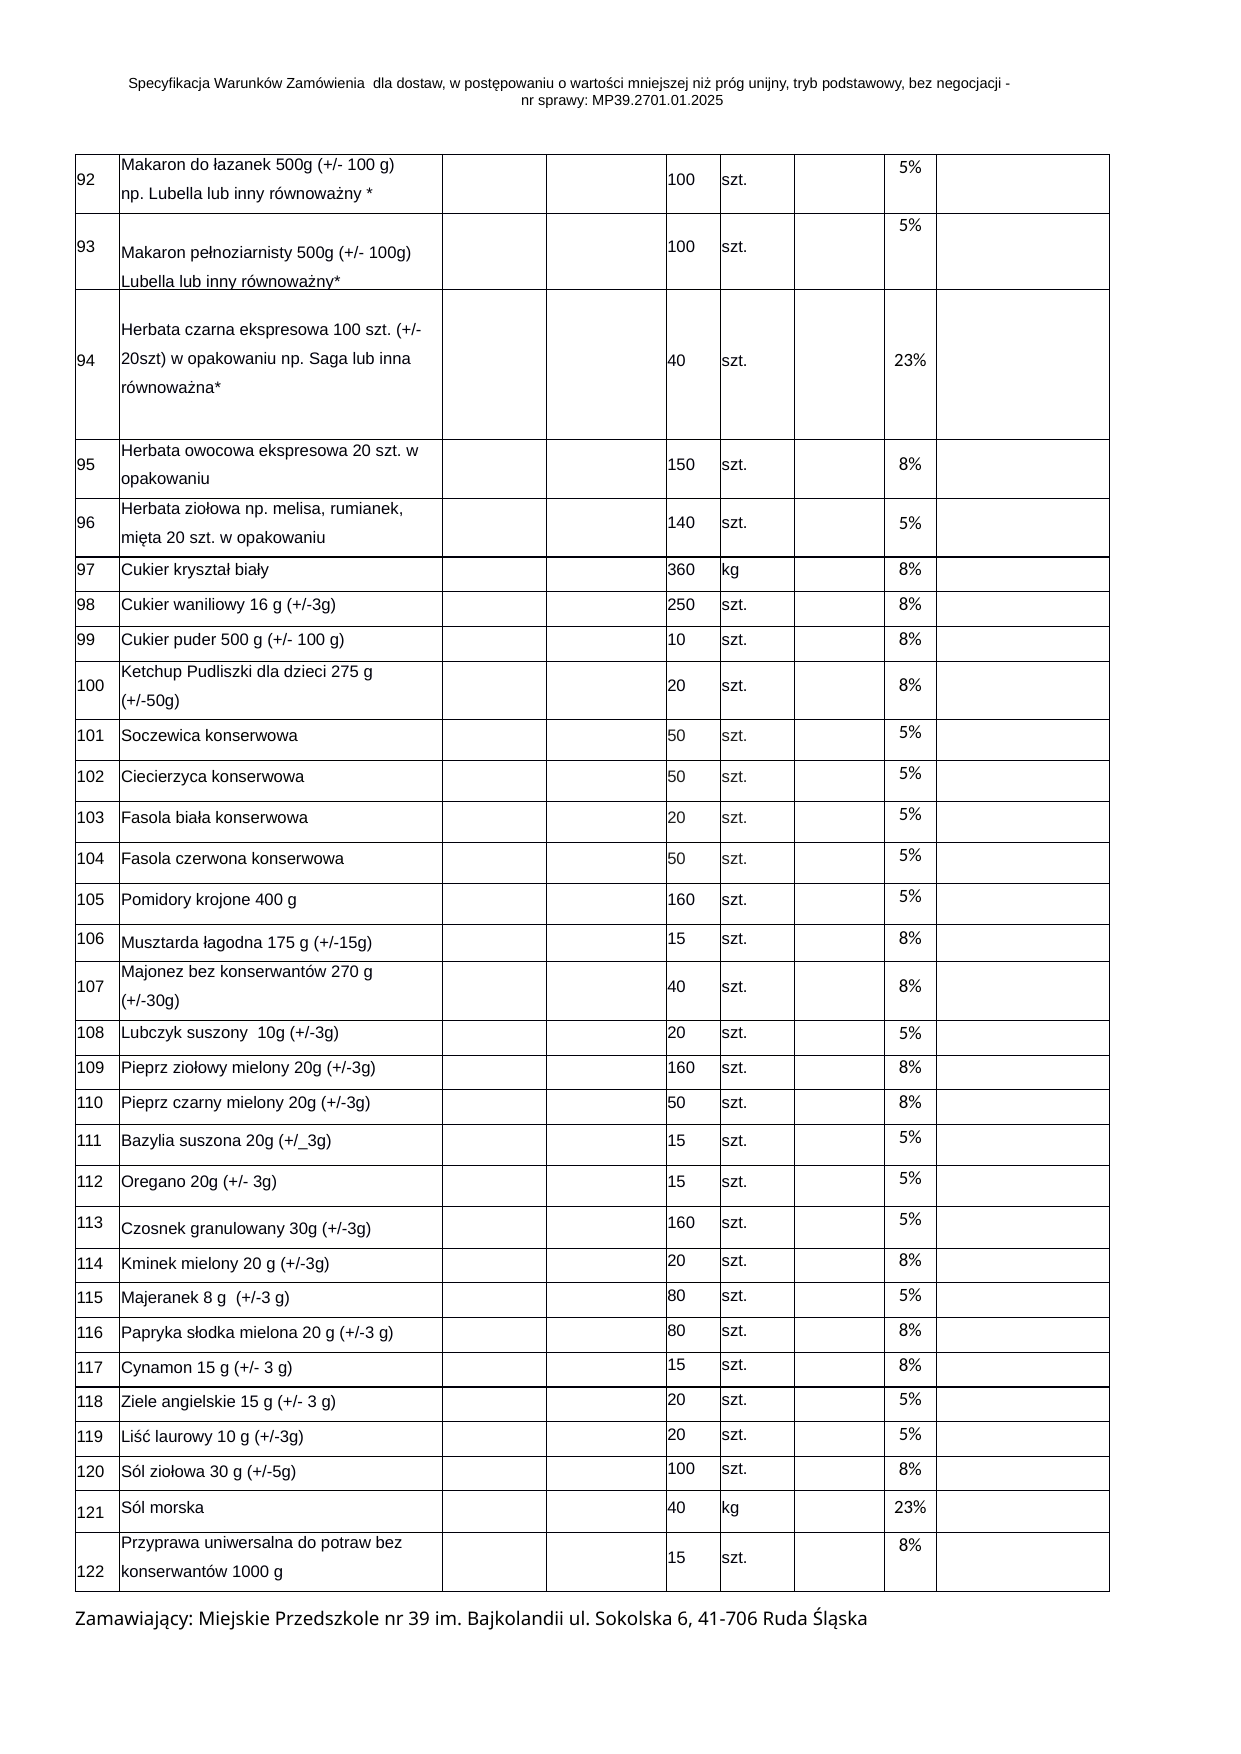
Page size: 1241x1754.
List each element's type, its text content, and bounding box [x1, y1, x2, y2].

table_cell szt. [721, 925, 794, 961]
table_cell [547, 1353, 666, 1386]
table_cell szt. [721, 1283, 794, 1317]
table_cell [795, 884, 884, 924]
table_cell 97 [76, 558, 119, 591]
table_cell Fasola czerwona konserwowa [120, 843, 442, 883]
table_cell [547, 214, 666, 289]
table_cell 40 [667, 1491, 720, 1532]
table_cell 8% [885, 1353, 936, 1386]
table_cell [795, 1388, 884, 1421]
table_cell [795, 499, 884, 556]
table_cell [443, 962, 546, 1020]
table_cell [547, 1283, 666, 1317]
table_cell 160 [667, 1207, 720, 1248]
table_cell [937, 1422, 1109, 1456]
table_cell 8% [885, 1318, 936, 1352]
table_cell 5% [885, 843, 936, 883]
table_cell 100 [667, 214, 720, 289]
table_cell [443, 627, 546, 661]
table_cell [547, 1056, 666, 1089]
table_cell Musztarda łagodna 175 g (+/-15g) [120, 925, 442, 961]
table_cell [547, 290, 666, 439]
table_cell 99 [76, 627, 119, 661]
table_cell 50 [667, 720, 720, 760]
table_cell 360 [667, 558, 720, 591]
table_cell Herbata ziołowa np. melisa, rumianek, mięta 20 szt. w opakowaniu [120, 499, 442, 556]
table_cell [547, 440, 666, 498]
table_cell 8% [885, 662, 936, 719]
table_cell Sól morska [120, 1491, 442, 1532]
table_cell 5% [885, 1283, 936, 1317]
table_cell kg [721, 1491, 794, 1532]
table_cell 20 [667, 1388, 720, 1421]
table_cell 102 [76, 761, 119, 801]
table_cell 112 [76, 1166, 119, 1206]
table_cell [937, 1056, 1109, 1089]
table_cell [937, 962, 1109, 1020]
table_cell 40 [667, 290, 720, 439]
table_cell 114 [76, 1249, 119, 1282]
table_cell szt. [721, 662, 794, 719]
table_cell [547, 925, 666, 961]
table_cell [795, 1125, 884, 1165]
table_cell [937, 720, 1109, 760]
table_cell szt. [721, 1090, 794, 1124]
table_cell [795, 155, 884, 212]
table_cell szt. [721, 962, 794, 1020]
table_cell Czosnek granulowany 30g (+/-3g) [120, 1207, 442, 1248]
table_cell Cukier waniliowy 16 g (+/-3g) [120, 592, 442, 626]
table_cell 5% [885, 214, 936, 289]
table_cell szt. [721, 1207, 794, 1248]
table_cell szt. [721, 214, 794, 289]
table_cell [795, 1283, 884, 1317]
table_cell szt. [721, 1533, 794, 1591]
table_cell [547, 1457, 666, 1490]
table_cell [547, 1125, 666, 1165]
table_cell [937, 1283, 1109, 1317]
table_cell 8% [885, 592, 936, 626]
table_cell [547, 558, 666, 591]
table_cell 5% [885, 155, 936, 212]
table_cell szt. [721, 1318, 794, 1352]
table_cell [795, 1457, 884, 1490]
table_cell [443, 1090, 546, 1124]
table_cell [443, 662, 546, 719]
table_cell 8% [885, 1533, 936, 1591]
table_cell 115 [76, 1283, 119, 1317]
table_cell [937, 1166, 1109, 1206]
table_cell 5% [885, 1125, 936, 1165]
table_cell szt. [721, 802, 794, 842]
table_cell szt. [721, 440, 794, 498]
table_cell [547, 499, 666, 556]
table_cell [937, 1249, 1109, 1282]
table_cell 5% [885, 761, 936, 801]
table_cell [937, 290, 1109, 439]
table_cell [443, 720, 546, 760]
table_cell Cukier kryształ biały [120, 558, 442, 591]
table_cell [795, 1090, 884, 1124]
table_cell 5% [885, 1422, 936, 1456]
table_cell [443, 1457, 546, 1490]
table_cell szt. [721, 1388, 794, 1421]
table_cell 107 [76, 962, 119, 1020]
table_cell 80 [667, 1318, 720, 1352]
table_cell szt. [721, 1166, 794, 1206]
table_cell 100 [76, 662, 119, 719]
table_cell 23% [885, 1491, 936, 1532]
table_cell [937, 1318, 1109, 1352]
table_cell 121 [76, 1491, 119, 1532]
table_cell szt. [721, 1021, 794, 1054]
table_cell [443, 925, 546, 961]
table_cell [547, 802, 666, 842]
table_cell 5% [885, 1021, 936, 1054]
table_cell szt. [721, 1457, 794, 1490]
table_cell [795, 290, 884, 439]
table_cell [547, 1533, 666, 1591]
table_cell [795, 1422, 884, 1456]
table_cell [795, 1021, 884, 1054]
table_cell [443, 499, 546, 556]
table_cell [795, 662, 884, 719]
table_cell [443, 1318, 546, 1352]
table_cell szt. [721, 1353, 794, 1386]
table_cell [937, 1125, 1109, 1165]
table_cell [937, 884, 1109, 924]
table_cell 103 [76, 802, 119, 842]
table_cell szt. [721, 592, 794, 626]
table_cell [443, 1388, 546, 1421]
table_cell Papryka słodka mielona 20 g (+/-3 g) [120, 1318, 442, 1352]
table_cell [443, 214, 546, 289]
table_cell szt. [721, 1422, 794, 1456]
table_cell Herbata czarna ekspresowa 100 szt. (+/-20szt) w opakowaniu np. Saga lub inna równoważna* [120, 290, 442, 439]
table_cell [547, 884, 666, 924]
table_cell 50 [667, 761, 720, 801]
table_cell Pieprz czarny mielony 20g (+/-3g) [120, 1090, 442, 1124]
table_cell 140 [667, 499, 720, 556]
table_cell 93 [76, 214, 119, 289]
table_cell [795, 761, 884, 801]
table_cell szt. [721, 720, 794, 760]
table_cell szt. [721, 1249, 794, 1282]
table_cell 20 [667, 662, 720, 719]
table_cell Pieprz ziołowy mielony 20g (+/-3g) [120, 1056, 442, 1089]
table_cell 5% [885, 1207, 936, 1248]
table_cell [443, 1166, 546, 1206]
table_cell 100 [667, 1457, 720, 1490]
table_cell [547, 627, 666, 661]
table_cell [547, 720, 666, 760]
table_cell 100 [667, 155, 720, 212]
table_cell 122 [76, 1533, 119, 1591]
table_cell [547, 1422, 666, 1456]
table_cell [937, 592, 1109, 626]
table_cell 104 [76, 843, 119, 883]
table_cell [443, 290, 546, 439]
table_cell [937, 558, 1109, 591]
table_cell [443, 1125, 546, 1165]
table_cell [443, 1021, 546, 1054]
table_cell [937, 925, 1109, 961]
table_cell [547, 1388, 666, 1421]
table_cell [937, 802, 1109, 842]
table_cell [937, 440, 1109, 498]
table_cell [547, 761, 666, 801]
table_cell [443, 1283, 546, 1317]
table_cell [795, 925, 884, 961]
table_cell 113 [76, 1207, 119, 1248]
table_cell [937, 1533, 1109, 1591]
table_cell [443, 843, 546, 883]
table_cell [795, 1249, 884, 1282]
table_cell Herbata owocowa ekspresowa 20 szt. w opakowaniu [120, 440, 442, 498]
table_cell [795, 1166, 884, 1206]
table_cell [795, 843, 884, 883]
table_cell 8% [885, 627, 936, 661]
table_cell szt. [721, 843, 794, 883]
table_cell [547, 1090, 666, 1124]
table_cell 8% [885, 1056, 936, 1089]
table_cell 108 [76, 1021, 119, 1054]
table_cell 98 [76, 592, 119, 626]
table_cell [443, 1249, 546, 1282]
table_cell [443, 1533, 546, 1591]
table_cell szt. [721, 884, 794, 924]
table_cell [937, 155, 1109, 212]
table_cell kg [721, 558, 794, 591]
table_cell 111 [76, 1125, 119, 1165]
table_cell [443, 1353, 546, 1386]
table_cell Makaron do łazanek 500g (+/- 100 g) np. Lubella lub inny równoważny * [120, 155, 442, 212]
table_cell [937, 1457, 1109, 1490]
table_cell Sól ziołowa 30 g (+/-5g) [120, 1457, 442, 1490]
table_cell Cynamon 15 g (+/- 3 g) [120, 1353, 442, 1386]
table_cell [443, 1491, 546, 1532]
table_cell [937, 761, 1109, 801]
table_cell [547, 962, 666, 1020]
table_cell 116 [76, 1318, 119, 1352]
table_cell 20 [667, 802, 720, 842]
table_cell 20 [667, 1249, 720, 1282]
table_cell 5% [885, 1388, 936, 1421]
table_cell [937, 499, 1109, 556]
table_cell [547, 155, 666, 212]
table_cell 50 [667, 1090, 720, 1124]
table_cell [937, 627, 1109, 661]
table_cell Lubczyk suszony 10g (+/-3g) [120, 1021, 442, 1054]
table_cell [795, 592, 884, 626]
table_cell [937, 1021, 1109, 1054]
table_cell [547, 1207, 666, 1248]
table_cell [547, 1318, 666, 1352]
table_cell 8% [885, 1249, 936, 1282]
table_cell 101 [76, 720, 119, 760]
table_cell 5% [885, 499, 936, 556]
table_cell 110 [76, 1090, 119, 1124]
table_cell [937, 1207, 1109, 1248]
table_cell [443, 802, 546, 842]
table_cell 5% [885, 802, 936, 842]
table_cell [795, 1353, 884, 1386]
table_cell 15 [667, 1353, 720, 1386]
table_cell Soczewica konserwowa [120, 720, 442, 760]
table_cell 15 [667, 925, 720, 961]
table_cell szt. [721, 499, 794, 556]
table_cell [795, 1056, 884, 1089]
table_cell [937, 1491, 1109, 1532]
table_cell [547, 1249, 666, 1282]
table_cell [443, 155, 546, 212]
table_cell Ciecierzyca konserwowa [120, 761, 442, 801]
table_cell [547, 843, 666, 883]
table_cell szt. [721, 1125, 794, 1165]
table_cell szt. [721, 761, 794, 801]
table_cell 120 [76, 1457, 119, 1490]
table_cell [547, 662, 666, 719]
table_cell 40 [667, 962, 720, 1020]
table_cell 119 [76, 1422, 119, 1456]
table_cell 20 [667, 1021, 720, 1054]
table_cell Pomidory krojone 400 g [120, 884, 442, 924]
table_cell Przyprawa uniwersalna do potraw bez konserwantów 1000 g [120, 1533, 442, 1591]
table_cell 10 [667, 627, 720, 661]
table_cell Majonez bez konserwantów 270 g (+/-30g) [120, 962, 442, 1020]
table_cell Fasola biała konserwowa [120, 802, 442, 842]
table_cell szt. [721, 627, 794, 661]
table_cell [795, 214, 884, 289]
table_cell 8% [885, 558, 936, 591]
table_cell 118 [76, 1388, 119, 1421]
table_cell [547, 1491, 666, 1532]
table_cell Oregano 20g (+/- 3g) [120, 1166, 442, 1206]
table_cell szt. [721, 1056, 794, 1089]
table_cell [937, 662, 1109, 719]
table_cell [795, 440, 884, 498]
table_cell [443, 440, 546, 498]
table_cell Bazylia suszona 20g (+/_3g) [120, 1125, 442, 1165]
table_cell [937, 1353, 1109, 1386]
table_cell 95 [76, 440, 119, 498]
table_cell [937, 843, 1109, 883]
table_cell szt. [721, 290, 794, 439]
table_cell 5% [885, 1166, 936, 1206]
table_cell [547, 592, 666, 626]
table_cell 105 [76, 884, 119, 924]
table_cell [443, 761, 546, 801]
table_cell [795, 1533, 884, 1591]
table_cell [795, 1491, 884, 1532]
table_cell [795, 627, 884, 661]
table_cell [443, 1056, 546, 1089]
table_cell [547, 1166, 666, 1206]
table_cell 8% [885, 925, 936, 961]
table_cell Cukier puder 500 g (+/- 100 g) [120, 627, 442, 661]
table_cell [795, 558, 884, 591]
table_cell 8% [885, 962, 936, 1020]
table_cell 94 [76, 290, 119, 439]
table_cell [443, 558, 546, 591]
table_cell Liść laurowy 10 g (+/-3g) [120, 1422, 442, 1456]
table_cell 150 [667, 440, 720, 498]
table_cell [795, 720, 884, 760]
table_cell [443, 1422, 546, 1456]
table_cell [937, 214, 1109, 289]
table_cell Majeranek 8 g (+/-3 g) [120, 1283, 442, 1317]
table_cell 160 [667, 884, 720, 924]
table_cell 109 [76, 1056, 119, 1089]
table_cell 8% [885, 1090, 936, 1124]
table_cell [795, 962, 884, 1020]
table_cell 15 [667, 1166, 720, 1206]
table_cell 117 [76, 1353, 119, 1386]
table_cell 5% [885, 884, 936, 924]
table_cell 160 [667, 1056, 720, 1089]
table_cell [443, 592, 546, 626]
table_cell szt. [721, 155, 794, 212]
table_cell 106 [76, 925, 119, 961]
table_cell 8% [885, 440, 936, 498]
table_cell 5% [885, 720, 936, 760]
table_cell [937, 1388, 1109, 1421]
table_cell 20 [667, 1422, 720, 1456]
table_cell [795, 1318, 884, 1352]
table_cell 80 [667, 1283, 720, 1317]
table_cell 15 [667, 1533, 720, 1591]
table_cell Ziele angielskie 15 g (+/- 3 g) [120, 1388, 442, 1421]
table_cell Ketchup Pudliszki dla dzieci 275 g (+/-50g) [120, 662, 442, 719]
table_cell 15 [667, 1125, 720, 1165]
table_cell 92 [76, 155, 119, 212]
table_cell 50 [667, 843, 720, 883]
table_cell Makaron pełnoziarnisty 500g (+/- 100g) Lubella lub inny równoważny* [120, 214, 442, 289]
table_cell 250 [667, 592, 720, 626]
table_cell 96 [76, 499, 119, 556]
table_cell [443, 884, 546, 924]
table_cell [795, 802, 884, 842]
table_cell [547, 1021, 666, 1054]
table_cell [937, 1090, 1109, 1124]
table_cell Kminek mielony 20 g (+/-3g) [120, 1249, 442, 1282]
table_cell [443, 1207, 546, 1248]
table_cell 8% [885, 1457, 936, 1490]
table_cell [795, 1207, 884, 1248]
table_cell 23% [885, 290, 936, 439]
